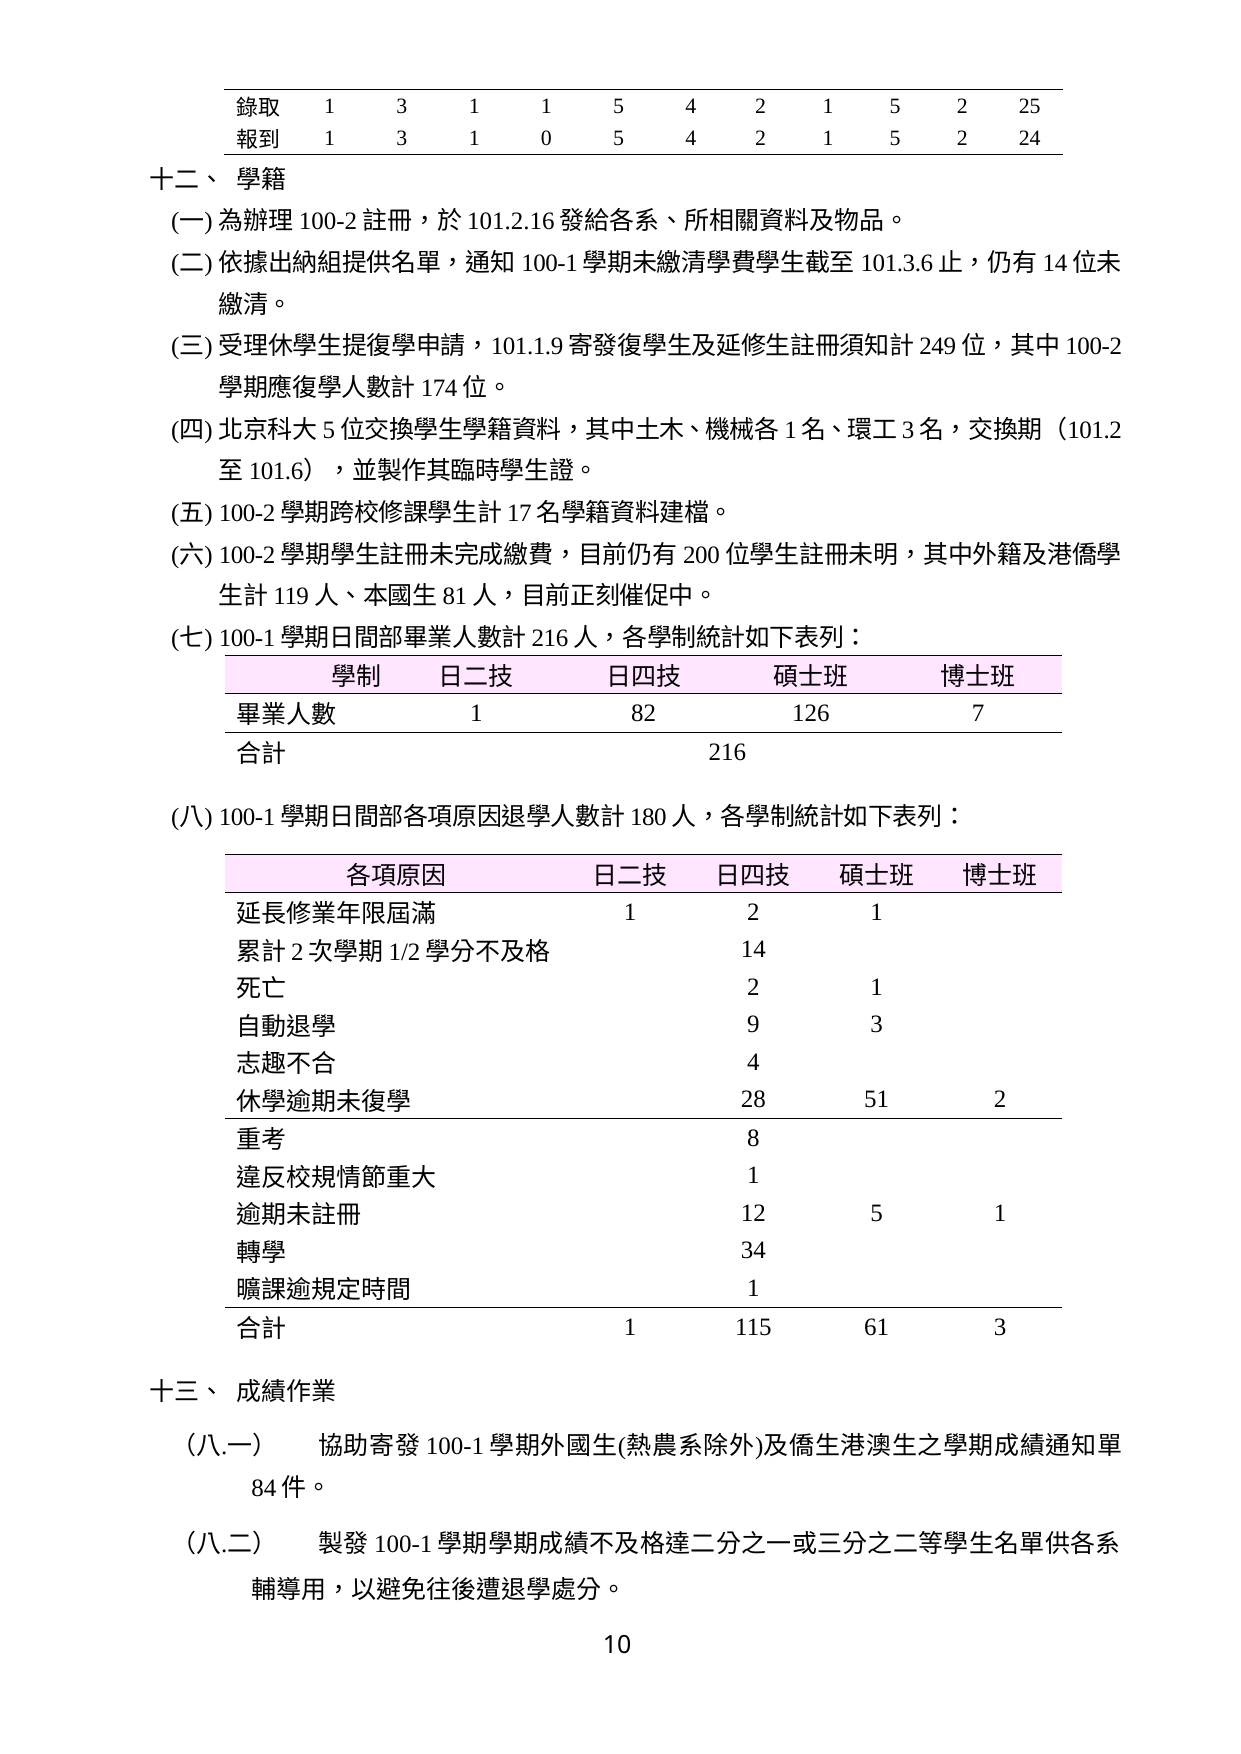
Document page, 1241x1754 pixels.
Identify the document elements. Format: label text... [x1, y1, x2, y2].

table_cell 28 [691, 1081, 815, 1118]
table_cell 5 [861, 90, 928, 122]
table_cell 3 [365, 122, 438, 154]
table_cell 1 [438, 122, 510, 154]
table_cell [938, 1269, 1062, 1307]
table_cell 自動退學 [225, 1006, 568, 1043]
table_cell 2 [691, 968, 815, 1006]
table_cell 61 [815, 1308, 938, 1345]
table_cell 4 [655, 90, 727, 122]
list 協助寄發100-1學期外國生(熱農系除外)及僑生港澳生之學期成績通知單84件。 [171, 1421, 1122, 1504]
table_cell 24 [996, 122, 1063, 154]
table_cell 7 [894, 694, 1062, 732]
list 100-1學期日間部畢業人數計216人，各學制統計如下表列： [171, 613, 1122, 655]
table_cell [938, 931, 1062, 968]
table_header 碩士班 [727, 656, 894, 693]
table_cell [815, 1119, 938, 1157]
table_cell 3 [815, 1006, 938, 1043]
table_header 日二技 [568, 855, 691, 892]
list 學籍 [149, 155, 1122, 196]
table_cell [938, 1006, 1062, 1043]
table_cell 2 [727, 122, 794, 154]
table_cell [568, 1194, 691, 1232]
table_cell 34 [691, 1232, 815, 1269]
list 為辦理100-2註冊，於101.2.16發給各系、所相關資料及物品。 [171, 196, 1122, 238]
table_cell 216 [392, 733, 1062, 770]
table_cell 合計 [225, 733, 392, 770]
table_cell 轉學 [225, 1232, 568, 1269]
table_cell [568, 968, 691, 1006]
table_cell 延長修業年限屆滿 [225, 893, 568, 931]
table_cell 14 [691, 931, 815, 968]
table_cell [568, 1232, 691, 1269]
table_cell 4 [691, 1043, 815, 1081]
table_cell [568, 1006, 691, 1043]
table_cell [938, 1119, 1062, 1157]
table_cell 5 [582, 90, 654, 122]
table_cell 報到 [224, 122, 293, 154]
table_cell 1 [568, 1308, 691, 1345]
table_cell 2 [691, 893, 815, 931]
table_cell 3 [938, 1308, 1062, 1345]
table_header 學制 [225, 656, 392, 693]
table_cell 2 [938, 1081, 1062, 1118]
table_cell [568, 1119, 691, 1157]
table_cell [568, 1043, 691, 1081]
list 100-2學期學生註冊未完成繳費，目前仍有200位學生註冊未明，其中外籍及港僑學生計119人、本國生81人，目前正刻催促中。 [171, 530, 1122, 613]
list 100-2學期跨校修課學生計17名學籍資料建檔。 [171, 488, 1122, 530]
table_cell [815, 1157, 938, 1194]
list 北京科大5位交換學生學籍資料，其中土木、機械各1名、環工3名，交換期（101.2至101.6），並製作其臨時學生證。 [171, 405, 1122, 488]
list 依據出納組提供名單，通知100-1學期未繳清學費學生截至101.3.6止，仍有14位未繳清。 [171, 238, 1122, 321]
table_header 博士班 [938, 855, 1062, 892]
table_cell [938, 1157, 1062, 1194]
table_cell [938, 1043, 1062, 1081]
table_cell 2 [929, 90, 996, 122]
table_cell 3 [365, 90, 438, 122]
table_cell 1 [392, 694, 560, 732]
table_cell 1 [568, 893, 691, 931]
table_cell [568, 931, 691, 968]
table_cell [568, 1269, 691, 1307]
table_cell 累計2次學期1/2學分不及格 [225, 931, 568, 968]
table_cell 82 [560, 694, 727, 732]
table_cell 0 [510, 122, 582, 154]
table_header 日四技 [691, 855, 815, 892]
table_cell 51 [815, 1081, 938, 1118]
table_cell 死亡 [225, 968, 568, 1006]
table_cell 1 [938, 1194, 1062, 1232]
table_cell 12 [691, 1194, 815, 1232]
list 100-1學期日間部各項原因退學人數計180人，各學制統計如下表列： [171, 789, 1122, 835]
table_header 日二技 [392, 656, 560, 693]
table_cell 4 [655, 122, 727, 154]
table_header 博士班 [894, 656, 1062, 693]
table_cell 5 [582, 122, 654, 154]
table_cell [938, 1232, 1062, 1269]
table_cell 5 [815, 1194, 938, 1232]
table_cell 2 [929, 122, 996, 154]
table_cell 1 [293, 122, 365, 154]
table_cell [568, 1081, 691, 1118]
table_cell 重考 [225, 1119, 568, 1157]
table_cell 1 [510, 90, 582, 122]
table_cell 5 [861, 122, 928, 154]
table_cell 違反校規情節重大 [225, 1157, 568, 1194]
table_cell 1 [293, 90, 365, 122]
table_cell 合計 [225, 1308, 568, 1345]
table_cell 126 [727, 694, 894, 732]
table_cell [815, 1232, 938, 1269]
table_cell 休學逾期未復學 [225, 1081, 568, 1118]
table_header 日四技 [560, 656, 727, 693]
table_cell 逾期未註冊 [225, 1194, 568, 1232]
table_cell [815, 1043, 938, 1081]
table_cell 25 [996, 90, 1063, 122]
table_cell 志趣不合 [225, 1043, 568, 1081]
table_cell 1 [438, 90, 510, 122]
table_cell 9 [691, 1006, 815, 1043]
table_header 碩士班 [815, 855, 938, 892]
table_cell 1 [794, 122, 861, 154]
table_cell 1 [815, 968, 938, 1006]
table_cell 畢業人數 [225, 694, 392, 732]
list 成績作業 [149, 1364, 1122, 1410]
table_cell [815, 1269, 938, 1307]
table_cell [938, 968, 1062, 1006]
table_cell 1 [815, 893, 938, 931]
table_cell [938, 893, 1062, 931]
table_cell 1 [691, 1157, 815, 1194]
table_cell [568, 1157, 691, 1194]
table_cell 1 [794, 90, 861, 122]
table_cell 錄取 [224, 90, 293, 122]
table_cell 115 [691, 1308, 815, 1345]
table_header 各項原因 [225, 855, 568, 892]
list 受理休學生提復學申請，101.1.9寄發復學生及延修生註冊須知計249位，其中100-2學期應復學人數計174位。 [171, 321, 1122, 405]
table_cell [815, 931, 938, 968]
table_cell 曠課逾規定時間 [225, 1269, 568, 1307]
table_cell 8 [691, 1119, 815, 1157]
list 製發100-1學期學期成績不及格達二分之一或三分之二等學生名單供各系輔導用，以避免往後遭退學處分。 [171, 1516, 1122, 1607]
table_cell 1 [691, 1269, 815, 1307]
table_cell 2 [727, 90, 794, 122]
